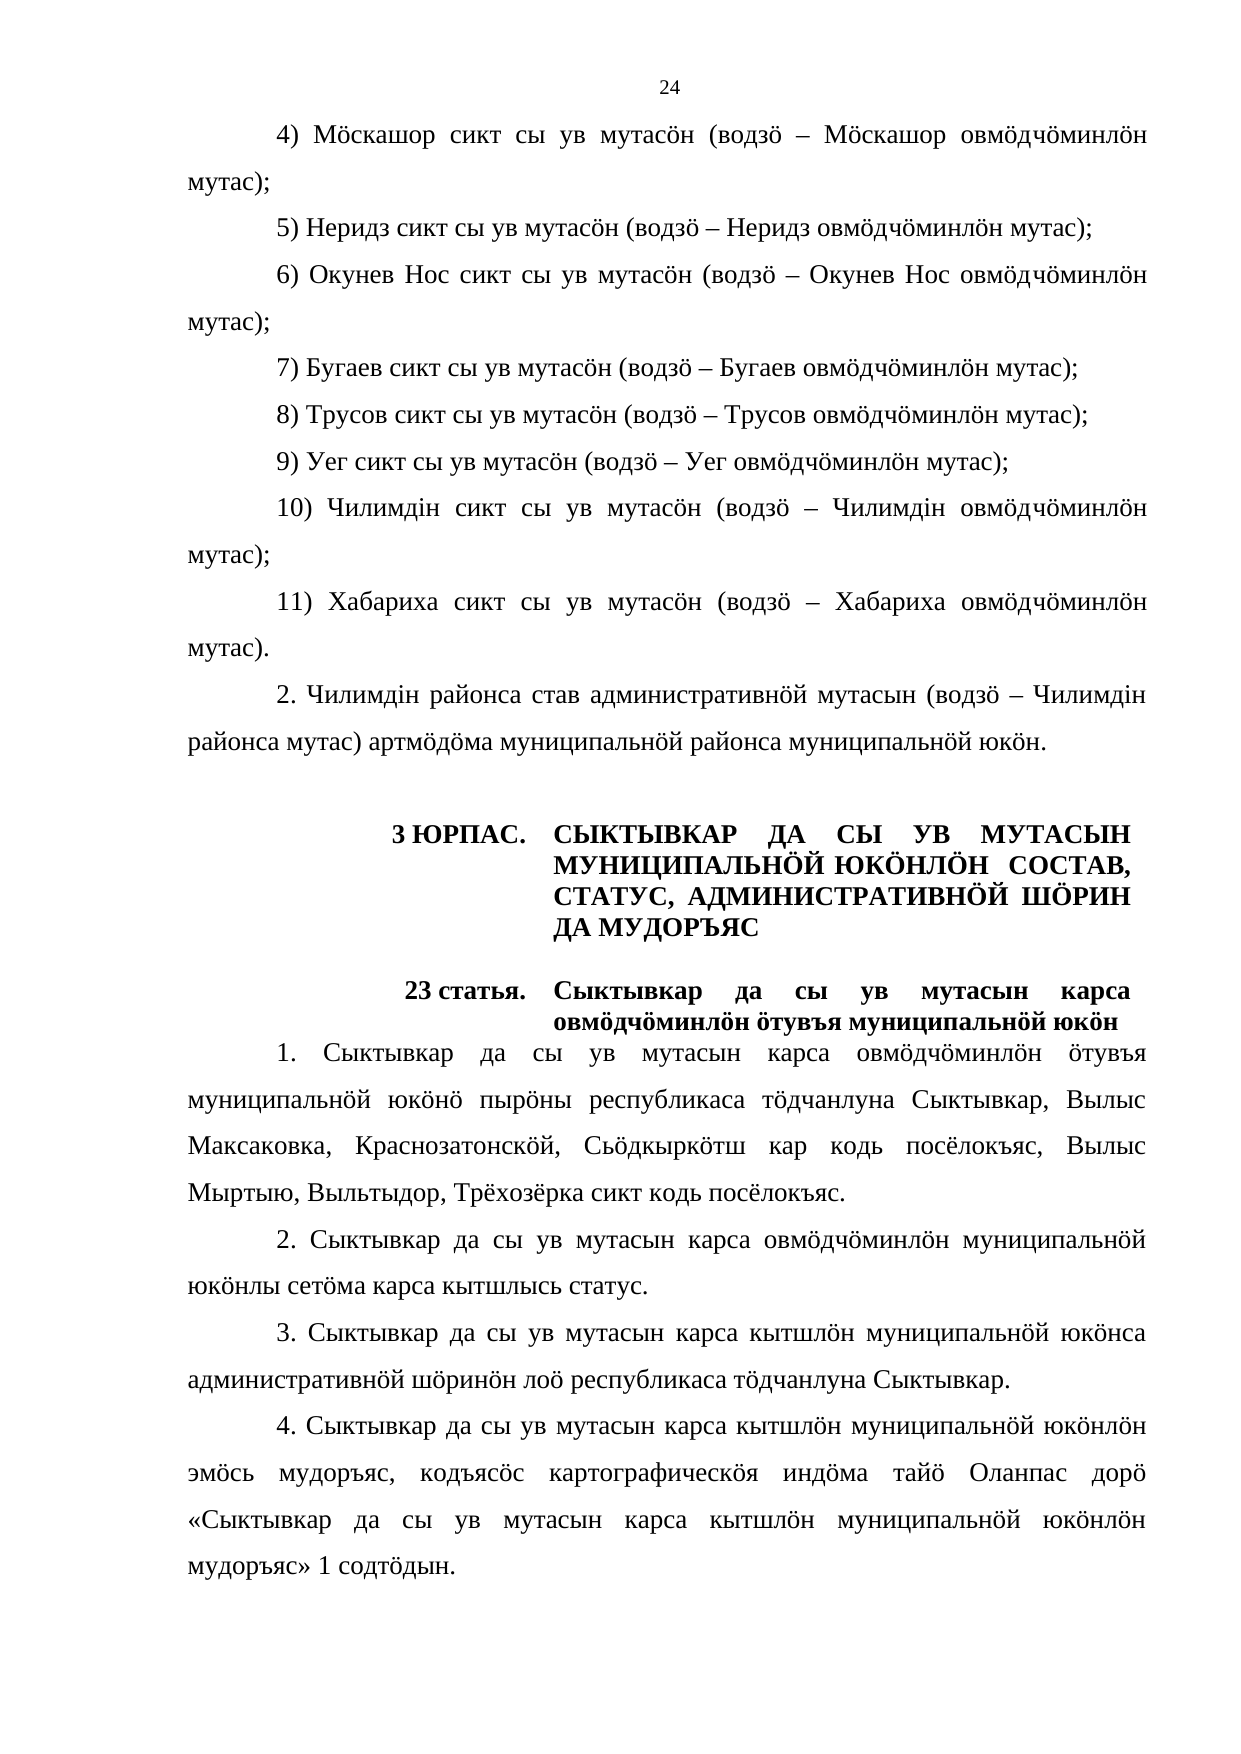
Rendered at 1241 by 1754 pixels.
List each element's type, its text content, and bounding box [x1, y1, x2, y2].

text 2. Сыктывкар да сы ув мутасын карса овмöдчöминлöн муниципальнöй юкöнлы сетöма карса кытшлысь статус. [187, 1223, 1147, 1301]
text 4) Мöскашор сикт сы ув мутасöн (водзö – Мöскашор овмöд­чöминлöн мутас); [187, 118, 1147, 196]
table_header 3 ЮРПАС. [202, 818, 542, 943]
table_header СЫКТЫВКАР ДА СЫ УВ МУТАСЫН МУНИЦИПАЛЬНÖЙ ЮКÖНЛÖН СОСТАВ, СТАТУС, АДМИНИСТРАТИВНÖЙ ШÖРИН ДА МУДОРЪЯС [542, 818, 1147, 943]
text 5) Неридз сикт сы ув мутасöн (водзö – Неридз овмöд­чöминлöн мутас); [187, 211, 1147, 243]
text 10) Чилимдiн сикт сы ув мутасöн (водзö – Чилимдiн овмöд­чöминлöн мутас); [187, 491, 1147, 569]
text 4. Сыктывкар да сы ув мутасын карса кытшлöн муниципальнöй юкöнлöн эмöсь мудоръяс, кодъясöс картографическöя индöма тайö Оланпас дорö «Сыктывкар да сы ув мутасын карса кытшлöн муниципальнöй юкöнлöн мудоръяс» 1 содтöдын. [187, 1409, 1147, 1581]
table_cell 23 статья. [202, 943, 542, 1036]
text 8) Трусов сикт сы ув мутасöн (водзö – Трусов овмöд­чöминлöн мутас); [187, 398, 1147, 429]
text 2. Чилимдiн районса став административнöй мутасын (водзö – Чилимдiн районса мутас) артмöдöма муниципальнöй районса муниципальнöй юкöн. [187, 678, 1147, 756]
text 1. Сыктывкар да сы ув мутасын карса овмöдчöминлöн öтувъя муниципальнöй юкöнö пырöны республикаса тöдчанлуна Сыктывкар, Вылыс Максаковка, Краснозатонскöй, Сьöдкыркöтш кар кодь посёлокъяс, Вылыс Мыртыю, Выльтыдор, Трёхозёрка сикт кодь посёлокъяс. [187, 1036, 1147, 1207]
text 6) Окунев Нос сикт сы ув мутасöн (водзö – Окунев Нос овмöд­чöминлöн мутас); [187, 258, 1147, 336]
text 9) Уег сикт сы ув мутасöн (водзö – Уег овмöд­чöминлöн мутас); [187, 445, 1147, 476]
text 3. Сыктывкар да сы ув мутасын карса кытшлöн муниципальнöй юкöнса административнöй шöринöн лоö республикаса тöдчанлуна Сыктывкар. [187, 1316, 1147, 1394]
text 11) Хабариха сикт сы ув мутасöн (водзö – Хабариха овмöд­чöминлöн мутас). [187, 585, 1147, 663]
text 7) Бугаев сикт сы ув мутасöн (водзö – Бугаев овмöд­чöминлöн мутас); [187, 351, 1147, 383]
table_cell Сыктывкар да сы ув мутасын карса овмöдчöминлöн öтувъя муниципальнöй юкöн [542, 943, 1147, 1036]
